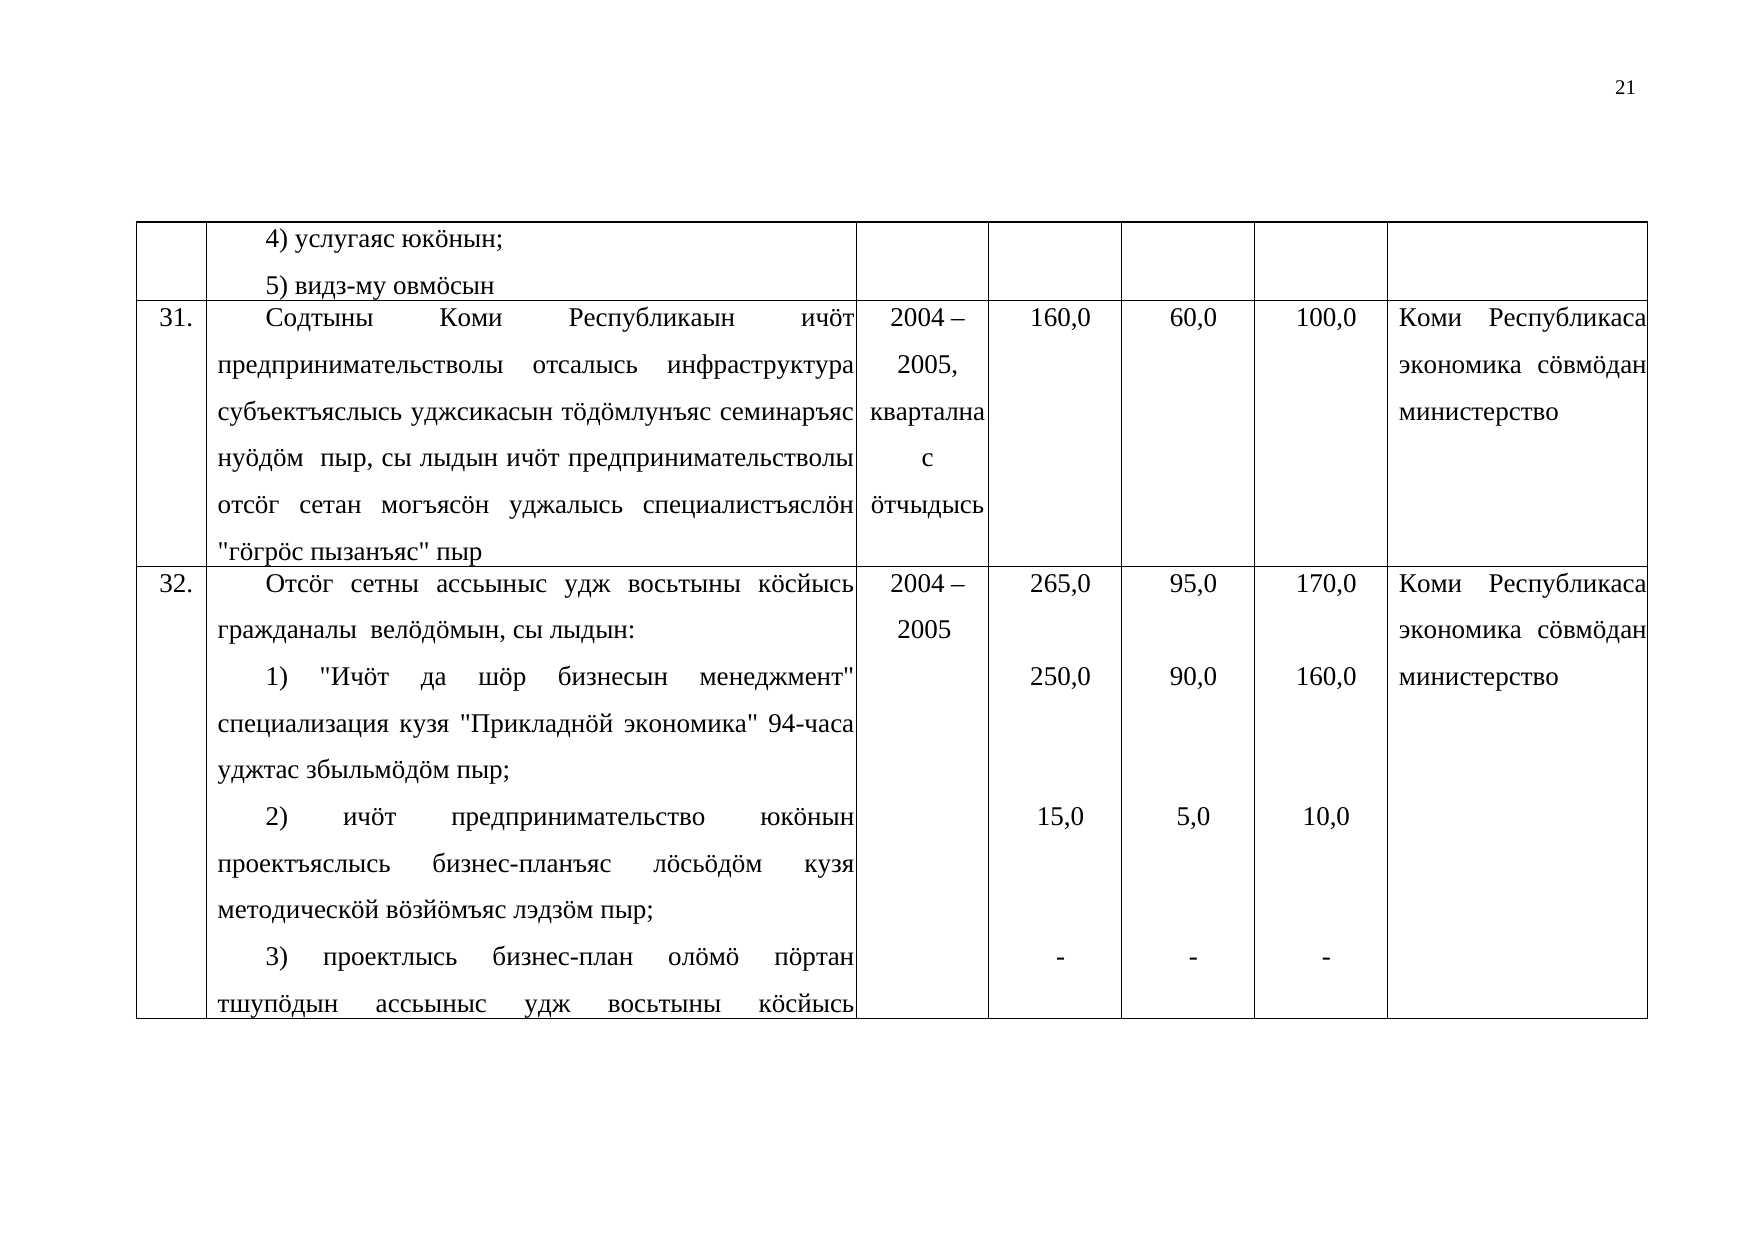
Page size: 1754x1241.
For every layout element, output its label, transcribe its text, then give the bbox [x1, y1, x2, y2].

table_cell 2004 – 2005, кварталнас öтчыдысь [857, 301, 988, 566]
table_cell [1122, 223, 1254, 300]
table_cell 160,0 [989, 301, 1121, 566]
table_cell Содтыны Коми Республикаын ичöт предпринимательстволы отсалысь инфраструктура субъектъяслысь уджсикасын тöдöмлунъяс семинаръяс нуöдöм пыр, сы лыдын ичöт предпринимательстволы отсöг сетан могъясöн уджалысь специалистъяслöн "гöгрöс пызанъяс" пыр [207, 301, 856, 566]
table_cell 100,0 [1255, 301, 1387, 566]
table_cell 32. [137, 567, 206, 1018]
table_cell Отсöг сетны ассьыныс удж восьтыны кöсйысь гражданалы велöдöмын, сы лыдын: 1) "Ичöт да шöр бизнесын менеджмент" специализация кузя "Прикладнöй экономика" 94-часа уджтас збыльмöдöм пыр; 2) ичöт предпринимательство юкöнын проектъяслысь бизнес-планъяс лöсьöдöм кузя методическöй вöзйöмъяс лэдзöм пыр; 3) проектлысь бизнес-план олöмö пöртан тшупöдын ассьыныс удж восьтыны кöсйысь [207, 567, 856, 1018]
table_cell [989, 223, 1121, 300]
table_cell 170,0 160,0 10,0 - [1255, 567, 1387, 1018]
table_cell Коми Республикаса экономика сöвмöдан министерство [1388, 301, 1647, 566]
table_cell Коми Республикаса экономика сöвмöдан министерство [1388, 567, 1647, 1018]
table_cell 265,0 250,0 15,0 - [989, 567, 1121, 1018]
table_cell 95,0 90,0 5,0 - [1122, 567, 1254, 1018]
table_cell [857, 223, 988, 300]
table_cell [1255, 223, 1387, 300]
table_cell 4) услугаяс юкöнын; 5) видз-му овмöсын [207, 223, 856, 300]
table_cell 2004 – 2005 [857, 567, 988, 1018]
table_cell 31. [137, 301, 206, 566]
table_cell [137, 223, 206, 300]
table_cell [1388, 223, 1647, 300]
table_cell 60,0 [1122, 301, 1254, 566]
